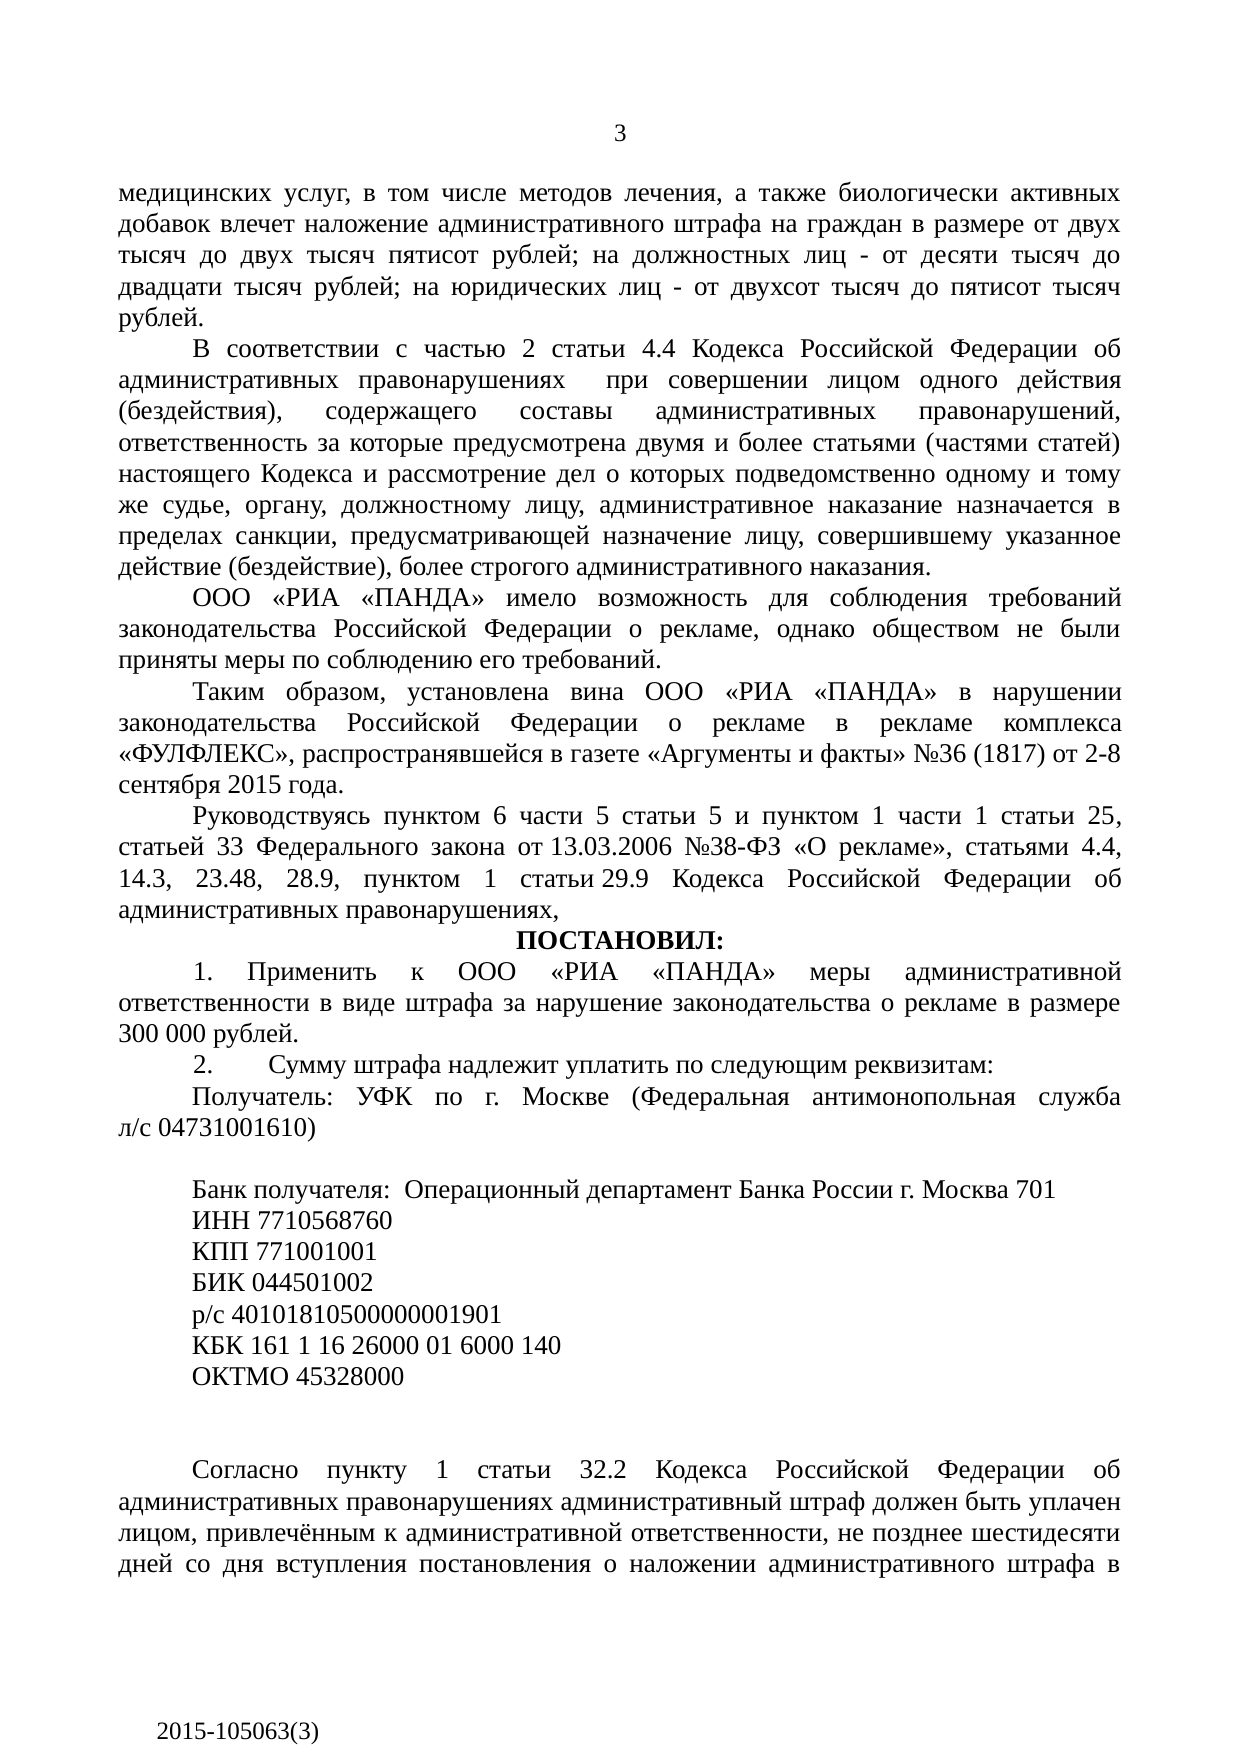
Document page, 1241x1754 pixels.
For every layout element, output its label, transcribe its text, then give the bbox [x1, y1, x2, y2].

text Согласно пункту 1 статьи 32.2 Кодекса Российской Федерации об административных правонарушениях административный штраф должен быть уплачен лицом, привлечённым к административной ответственности, не позднее шестидесяти дней со дня вступления постановления о наложении административного штрафа в [118, 1453, 1122, 1578]
text ИНН 7710568760 [118, 1204, 1122, 1235]
text медицинских услуг, в том числе методов лечения, а также биологически активных добавок влечет наложение административного штрафа на граждан в размере от двух тысяч до двух тысяч пятисот рублей; на должностных лиц - от десяти тысяч до двадцати тысяч рублей; на юридических лиц - от двухсот тысяч до пятисот тысяч рублей. [118, 176, 1122, 332]
text КБК 161 1 16 26000 01 6000 140 [118, 1329, 1122, 1360]
text 1. Применить к ООО «РИА «ПАНДА» меры административной ответственности в виде штрафа за нарушение законодательства о рекламе в размере 300 000 рублей. [118, 955, 1122, 1048]
text ОКТМО 45328000 [118, 1360, 1122, 1391]
text КПП 771001001 [118, 1235, 1122, 1267]
text Получатель: УФК по г. Москве (Федеральная антимонопольная служба л/с 04731001610) [118, 1080, 1122, 1142]
text ПОСТАНОВИЛ: [118, 924, 1122, 955]
text БИК 044501002 [118, 1267, 1122, 1298]
text ООО «РИА «ПАНДА» имело возможность для соблюдения требований законодательства Российской Федерации о рекламе, однако обществом не были приняты меры по соблюдению его требований. [118, 581, 1122, 675]
text Банк получателя: Операционный департамент Банка России г. Москва 701 [118, 1173, 1122, 1204]
list Сумму штрафа надлежит уплатить по следующим реквизитам: [118, 1048, 1122, 1080]
text Таким образом, установлена вина ООО «РИА «ПАНДА» в нарушении законодательства Российской Федерации о рекламе в рекламе комплекса «ФУЛФЛЕКС», распространявшейся в газете «Аргументы и факты» №36 (1817) от 2-8 сентября 2015 года. [118, 675, 1122, 799]
text Руководствуясь пунктом 6 части 5 статьи 5 и пунктом 1 части 1 статьи 25, статьей 33 Федерального закона от 13.03.2006 №38-ФЗ «О рекламе», статьями 4.4, 14.3, 23.48, 28.9, пунктом 1 статьи 29.9 Кодекса Российской Федерации об административных правонарушениях, [118, 799, 1122, 924]
text В соответствии с частью 2 статьи 4.4 Кодекса Российской Федерации об административных правонарушениях при совершении лицом одного действия (бездействия), содержащего составы административных правонарушений, ответственность за которые предусмотрена двумя и более статьями (частями статей) настоящего Кодекса и рассмотрение дел о которых подведомственно одному и тому же судье, органу, должностному лицу, административное наказание назначается в пределах санкции, предусматривающей назначение лицу, совершившему указанное действие (бездействие), более строгого административного наказания. [118, 332, 1122, 581]
text р/с 40101810500000001901 [118, 1298, 1122, 1329]
